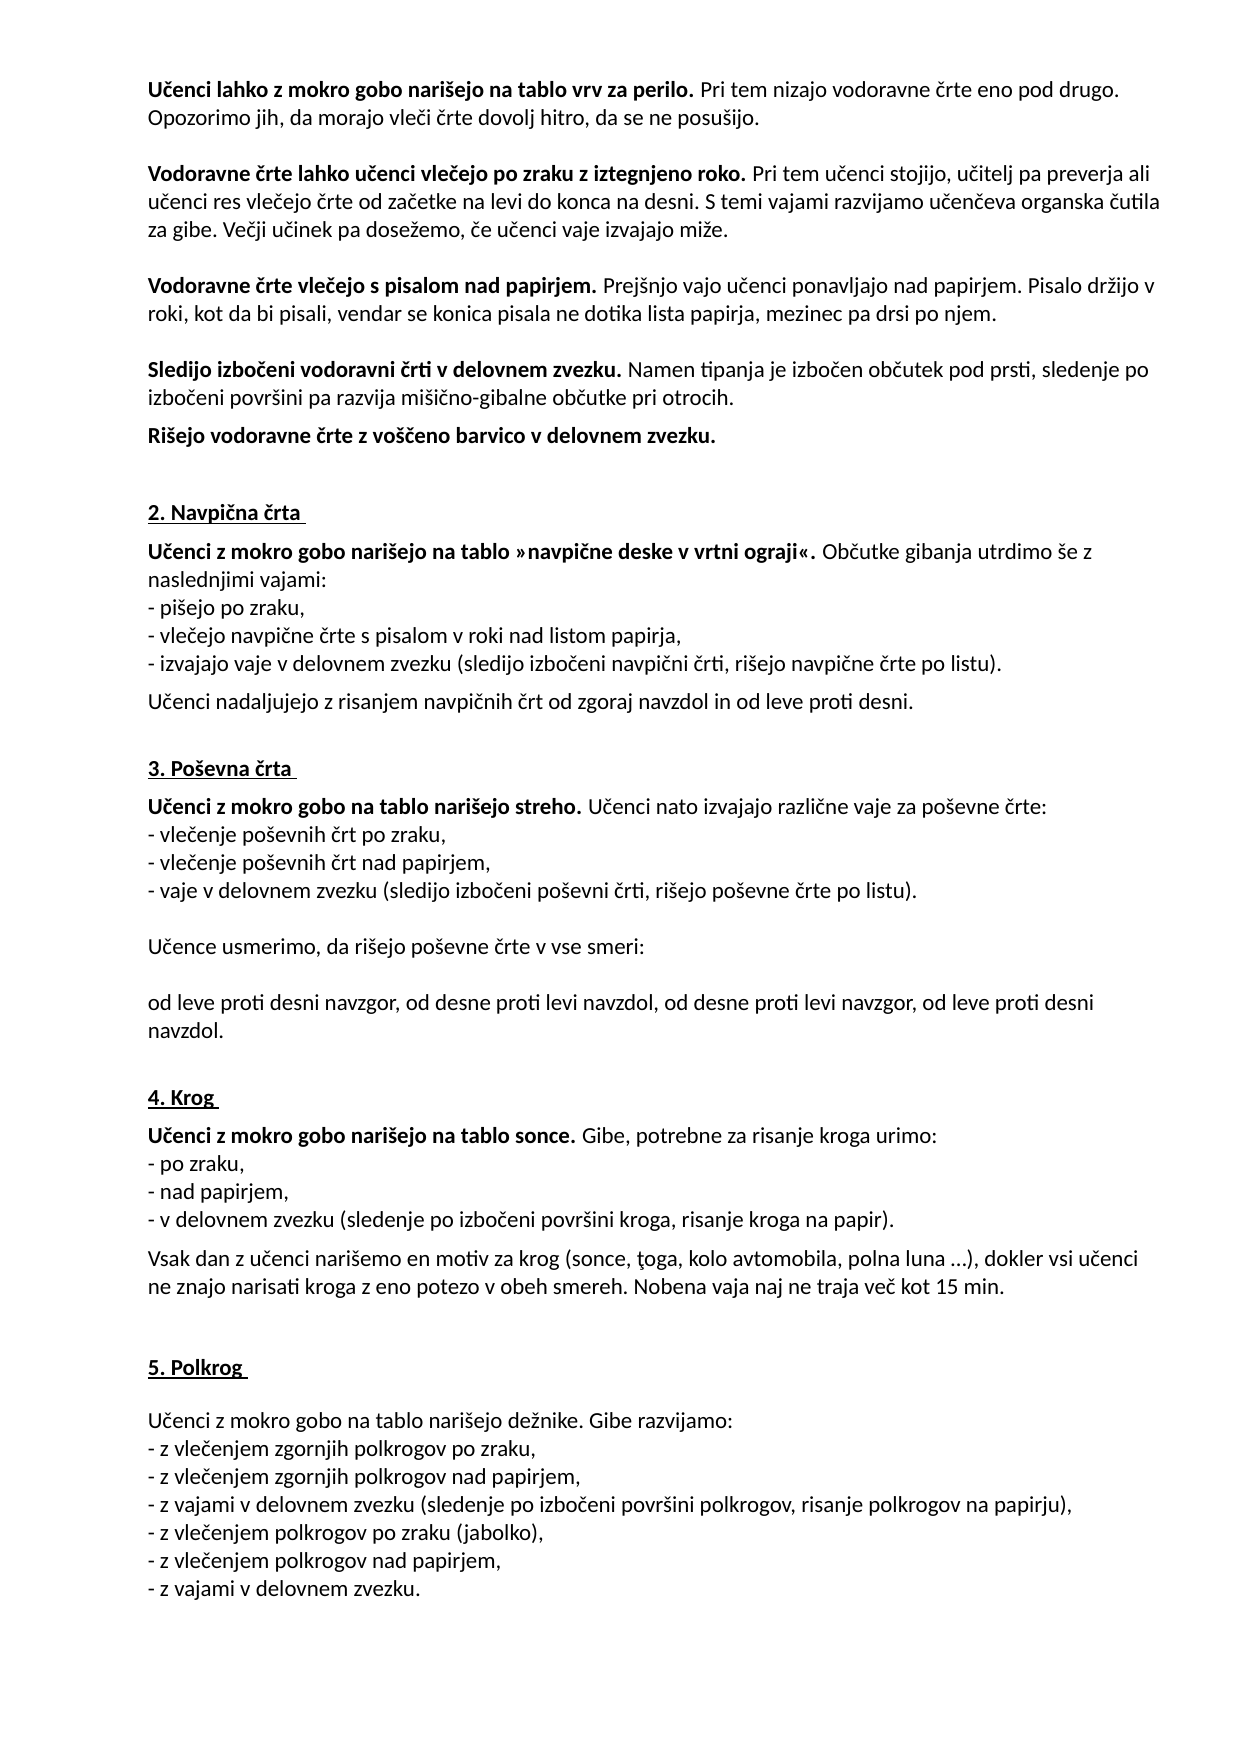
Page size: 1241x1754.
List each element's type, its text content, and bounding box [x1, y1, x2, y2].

text Učenci nadaljujejo z risanjem navpičnih črt od zgoraj navzdol in od leve proti desni. [148, 687, 1165, 743]
text Rišejo vodoravne črte z voščeno barvico v delovnem zvezku. [148, 422, 1165, 450]
text Učenci lahko z mokro gobo narišejo na tablo vrv za perilo. Pri tem nizajo vodoravne črte eno pod drugo. Opozorimo jih, da morajo vleči črte dovolj hitro, da se ne posušijo. Vodoravne črte lahko učenci vlečejo po zraku z iztegnjeno roko. Pri tem učenci stojijo, učitelj pa preverja ali učenci res vlečejo črte od začetke na levi do konca na desni. S temi vajami razvijamo učenčeva organska čutila za gibe. Večji učinek pa dosežemo, če učenci vaje izvajajo miže. Vodoravne črte vlečejo s pisalom nad papirjem. Prejšnjo vajo učenci ponavljajo nad papirjem. Pisalo držijo v roki, kot da bi pisali, vendar se konica pisala ne dotika lista papirja, mezinec pa drsi po njem. Sledijo izbočeni vodoravni črti v delovnem zvezku. Namen tipanja je izbočen občutek pod prsti, sledenje po izbočeni površini pa razvija mišično-gibalne občutke pri otrocih. [148, 75, 1165, 411]
text 3. Poševna črta [148, 754, 1165, 782]
text 2. Navpična črta [148, 498, 1165, 527]
text 5. Polkrog [148, 1325, 1165, 1381]
text 4. Krog [148, 1055, 1165, 1111]
text Učenci z mokro gobo narišejo na tablo sonce. Gibe, potrebne za risanje kroga urimo: - po zraku, - nad papirjem, - v delovnem zvezku (sledenje po izbočeni površini kroga, risanje kroga na papir). [148, 1121, 1165, 1233]
text Učenci z mokro gobo na tablo narišejo dežnike. Gibe razvijamo: - z vlečenjem zgornjih polkrogov po zraku, - z vlečenjem zgornjih polkrogov nad papirjem, - z vajami v delovnem zvezku (sledenje po izbočeni površini polkrogov, risanje polkrogov na papirju), - z vlečenjem polkrogov po zraku (jabolko), - z vlečenjem polkrogov nad papirjem, - z vajami v delovnem zvezku. [148, 1406, 1165, 1602]
text Učenci z mokro gobo narišejo na tablo »navpične deske v vrtni ograji«. Občutke gibanja utrdimo še z naslednjimi vajami: - pišejo po zraku, - vlečejo navpične črte s pisalom v roki nad listom papirja, - izvajajo vaje v delovnem zvezku (sledijo izbočeni navpični črti, rišejo navpične črte po listu). [148, 537, 1165, 677]
text Vsak dan z učenci narišemo en motiv za krog (sonce, ţoga, kolo avtomobila, polna luna …), dokler vsi učenci ne znajo narisati kroga z eno potezo v obeh smereh. Nobena vaja naj ne traja več kot 15 min. [148, 1244, 1165, 1300]
text Učenci z mokro gobo na tablo narišejo streho. Učenci nato izvajajo različne vaje za poševne črte: - vlečenje poševnih črt po zraku, - vlečenje poševnih črt nad papirjem, - vaje v delovnem zvezku (sledijo izbočeni poševni črti, rišejo poševne črte po listu). Učence usmerimo, da rišejo poševne črte v vse smeri: od leve proti desni navzgor, od desne proti levi navzdol, od desne proti levi navzgor, od leve proti desni navzdol. [148, 792, 1165, 1044]
